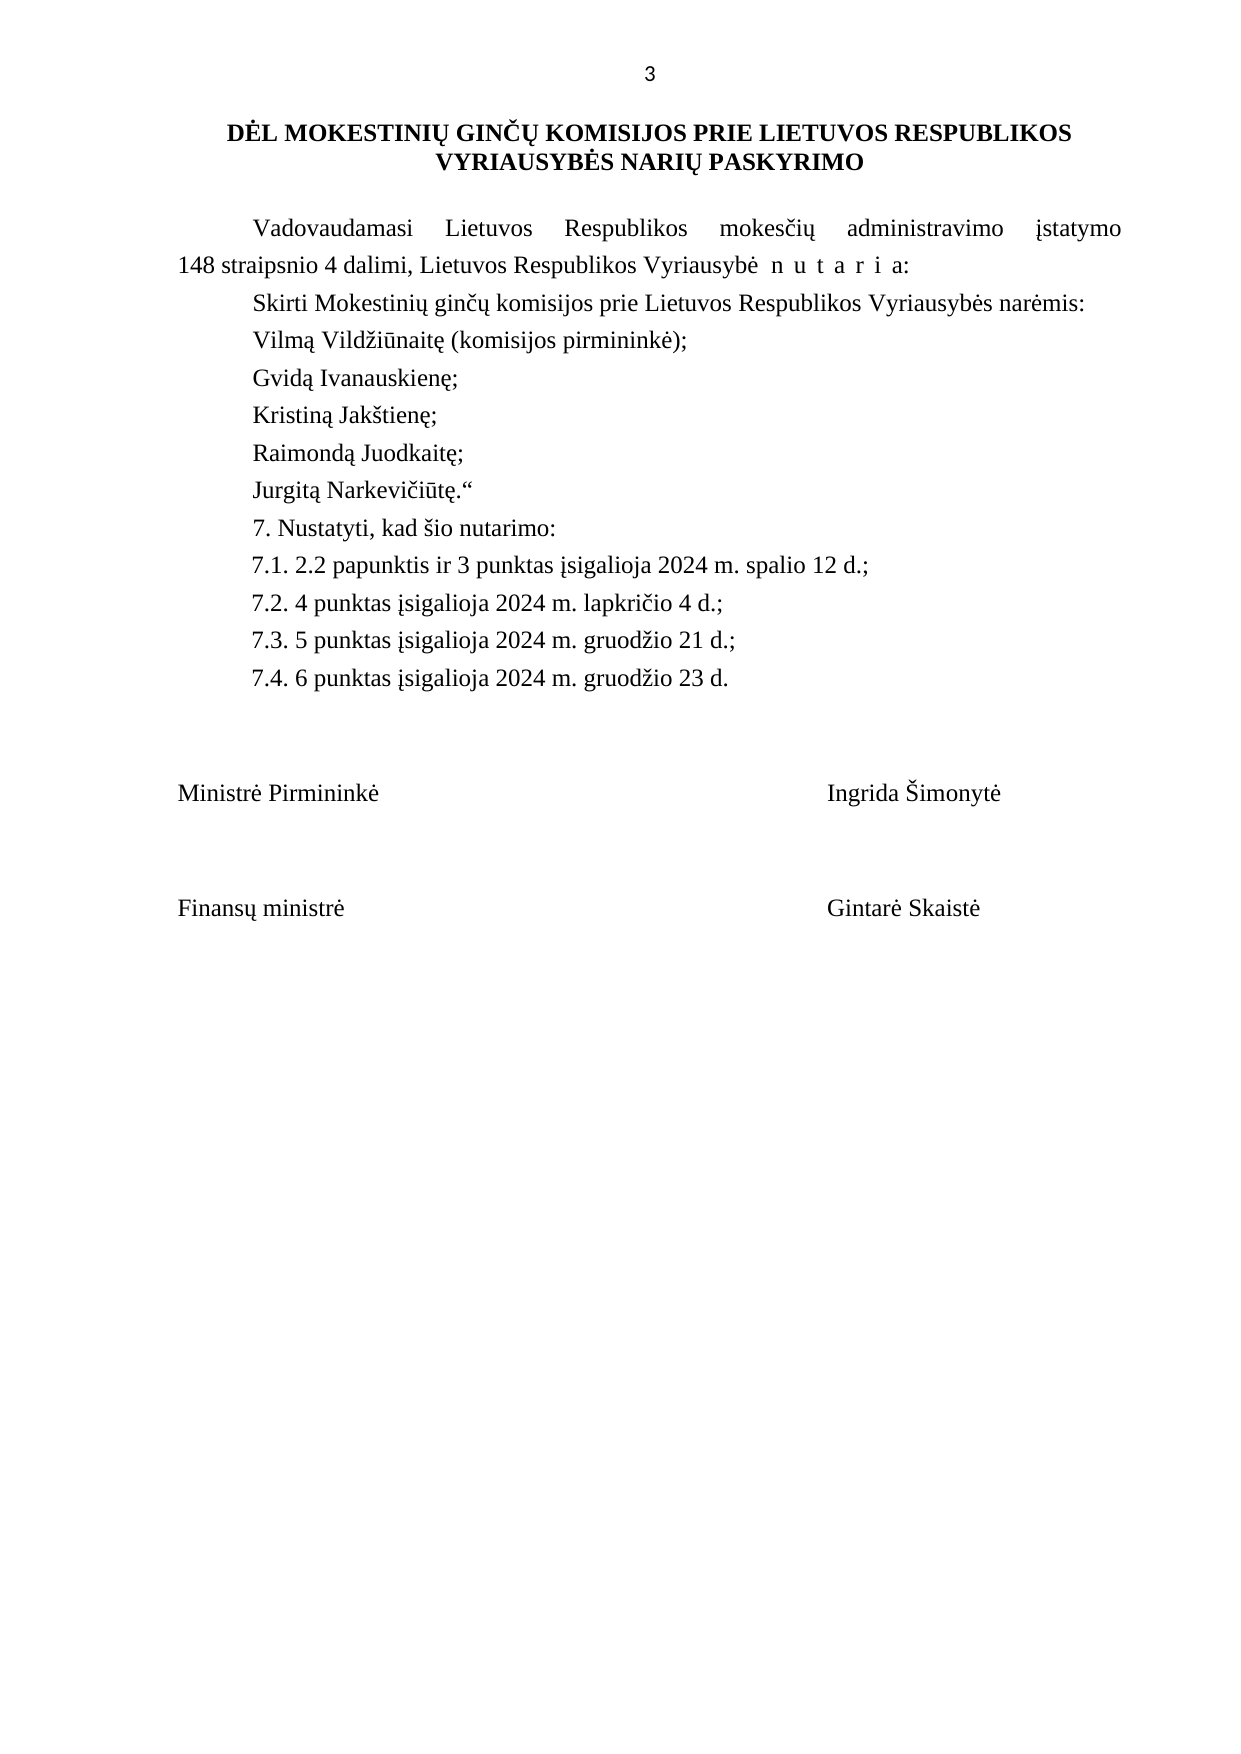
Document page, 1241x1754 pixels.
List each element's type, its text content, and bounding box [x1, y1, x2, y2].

text Vadovaudamasi Lietuvos Respublikos mokesčių administravimo įstatymo 148 straipsnio 4 dalimi, Lietuvos Respublikos Vyriausybė nutaria: [177, 204, 1122, 279]
text 7. Nustatyti, kad šio nutarimo: [236, 504, 1122, 542]
text Finansų ministrė Gintarė Skaistė [177, 893, 1122, 922]
text Kristiną Jakštienę; [177, 392, 1122, 429]
text 7.4. 6 punktas įsigalioja 2024 m. gruodžio 23 d. [251, 654, 1122, 692]
text Vilmą Vildžiūnaitę (komisijos pirmininkė); [177, 317, 1122, 354]
text Raimondą Juodkaitę; [177, 429, 1122, 467]
text 7.1. 2.2 papunktis ir 3 punktas įsigalioja 2024 m. spalio 12 d.; [251, 542, 1122, 579]
text Skirti Mokestinių ginčų komisijos prie Lietuvos Respublikos Vyriausybės narėmis: [177, 279, 1122, 317]
text 7.3. 5 punktas įsigalioja 2024 m. gruodžio 21 d.; [251, 617, 1122, 654]
text Gvidą Ivanauskienę; [177, 354, 1122, 392]
text 7.2. 4 punktas įsigalioja 2024 m. lapkričio 4 d.; [251, 579, 1122, 617]
text Jurgitą Narkevičiūtę.“ [177, 467, 1122, 504]
text Ministrė Pirmininkė Ingrida Šimonytė [177, 778, 1122, 807]
text DĖL MOKESTINIŲ GINČŲ KOMISIJOS PRIE LIETUVOS RESPUBLIKOS VYRIAUSYBĖS NARIŲ PASKYRIMO [177, 118, 1122, 176]
